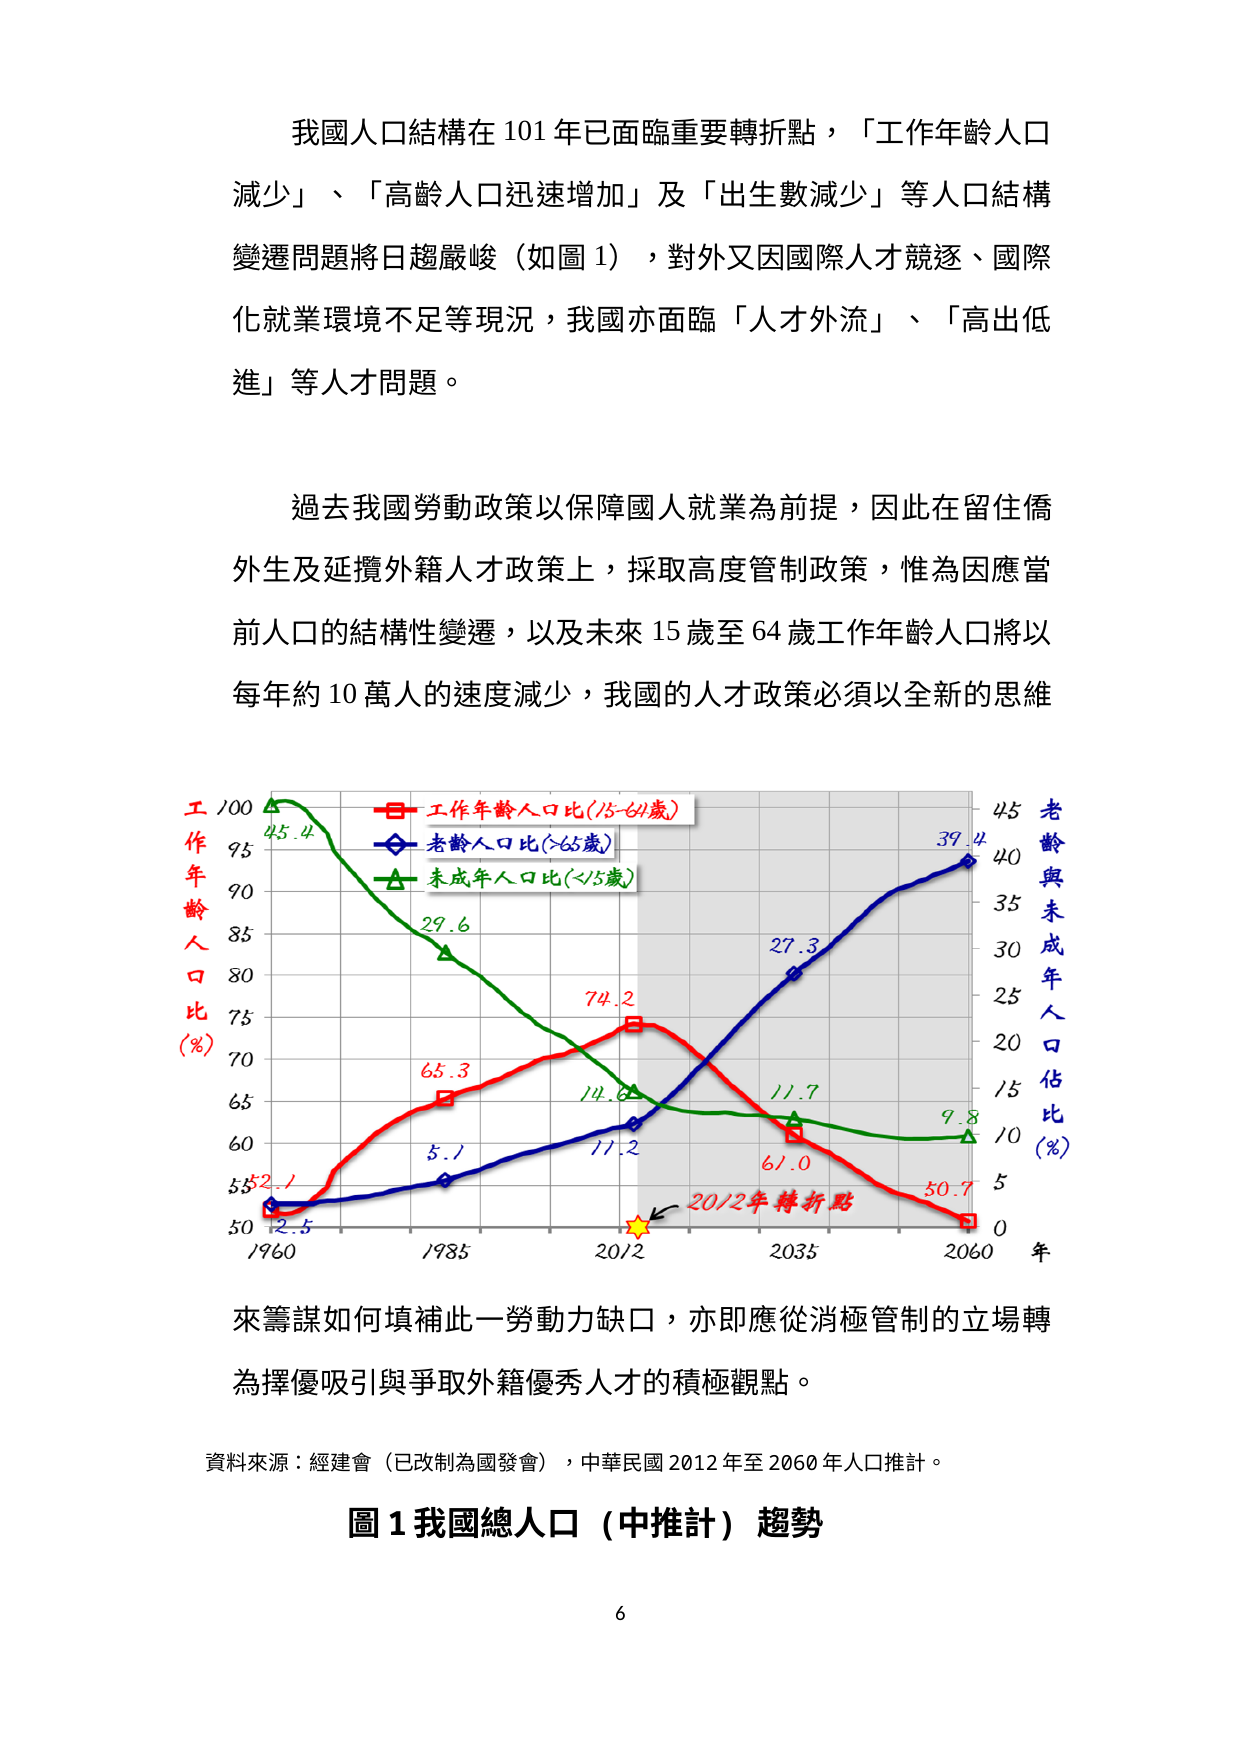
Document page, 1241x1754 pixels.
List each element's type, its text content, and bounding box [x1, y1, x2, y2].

text 我國人口結構在101年已面臨重要轉折點，「工作年齡人口減少」、「高齡人口迅速增加」及「出生數減少」等人口結構變遷問題將日趨嚴峻（如圖1），對外又因國際人才競逐、國際化就業環境不足等現況，我國亦面臨「人才外流」、「高出低進」等人才問題。 [232, 89, 1053, 401]
text 圖1我國總人口 (中推計) 趨勢圖 [347, 1497, 848, 1554]
text 來籌謀如何填補此一勞動力缺口，亦即應從消極管制的立場轉為擇優吸引與爭取外籍優秀人才的積極觀點。 [232, 1271, 1053, 1401]
text 資料來源：經建會（已改制為國發會），中華民國2012年至2060年人口推計。 [205, 1446, 952, 1477]
text 過去我國勞動政策以保障國人就業為前提，因此在留住僑外生及延攬外籍人才政策上，採取高度管制政策，惟為因應當前人口的結構性變遷，以及未來15歲至64歲工作年齡人口將以每年約10萬人的速度減少，我國的人才政策必須以全新的思維 [232, 464, 1053, 775]
